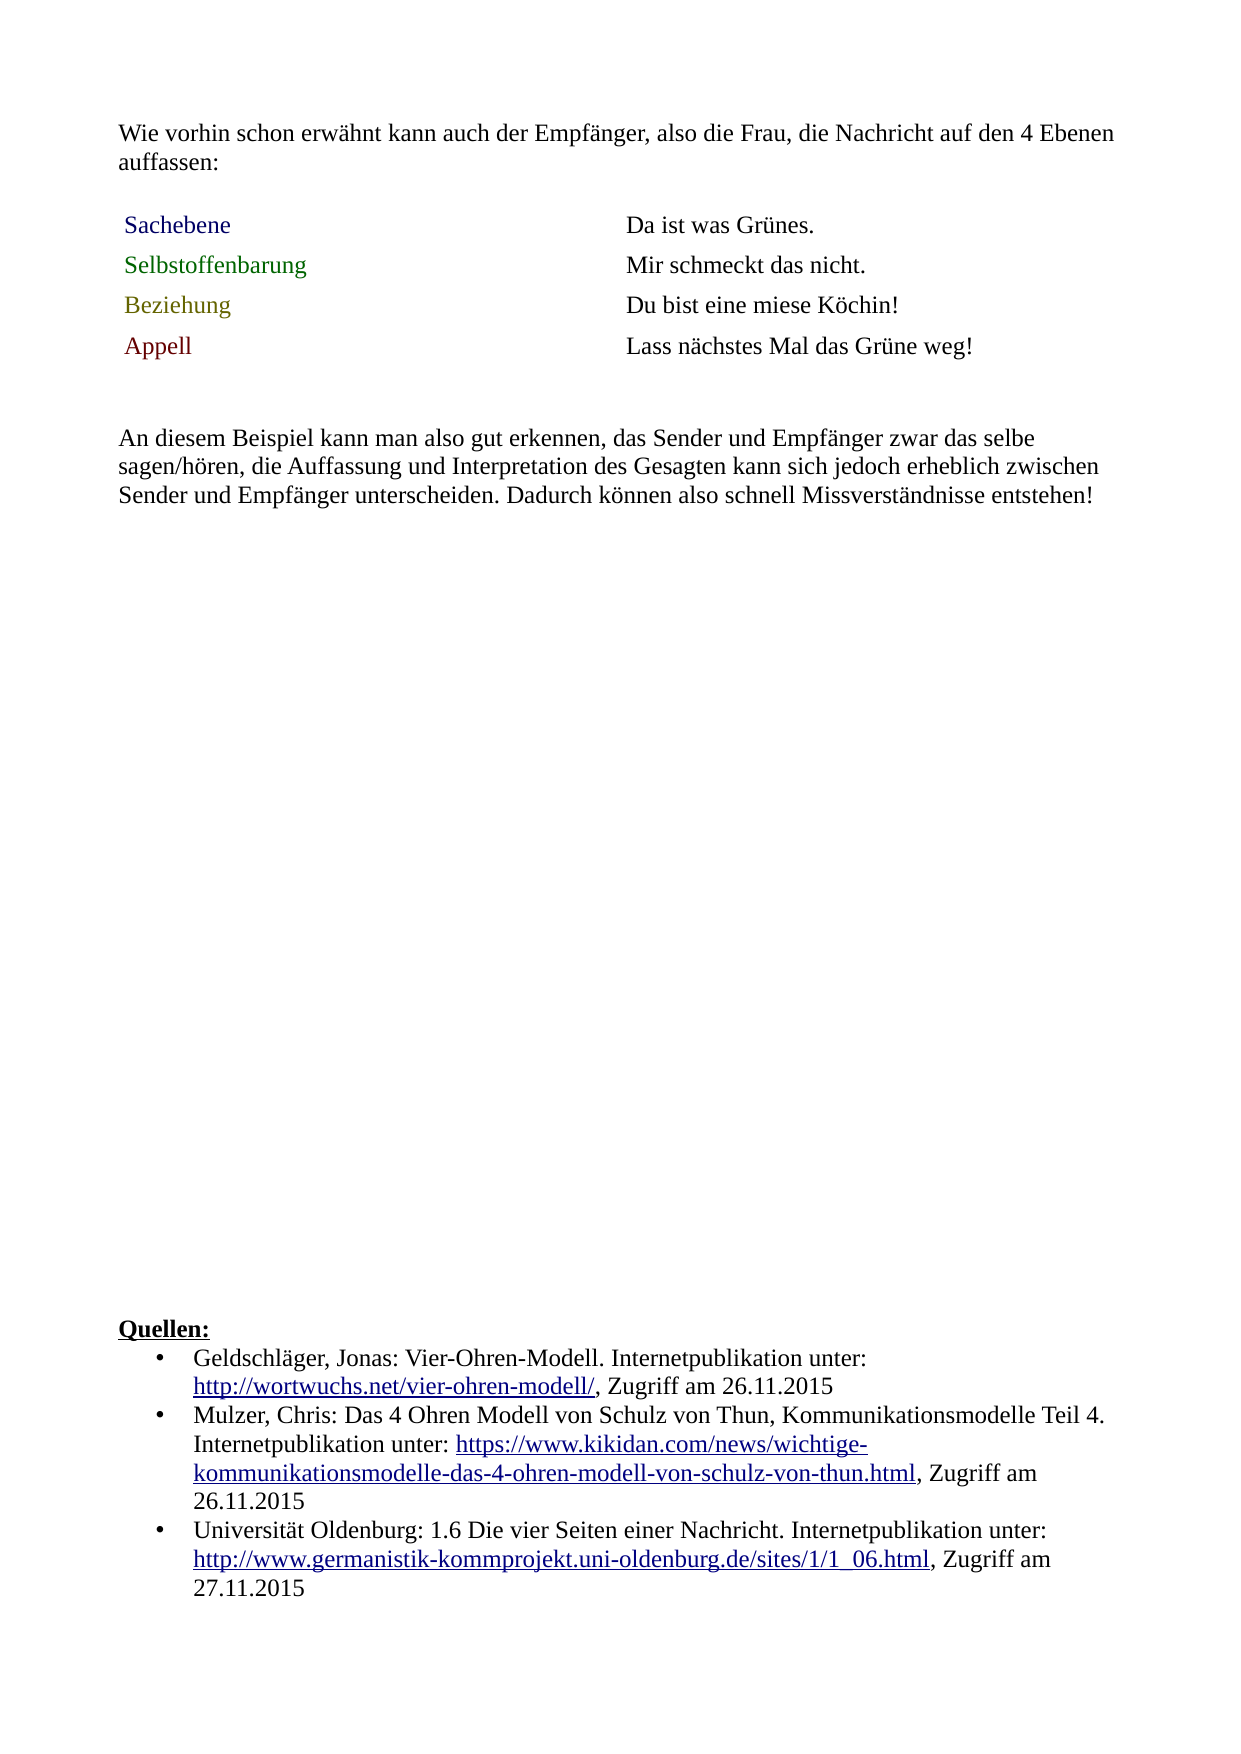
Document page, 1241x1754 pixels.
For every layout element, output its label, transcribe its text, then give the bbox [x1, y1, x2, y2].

text An diesem Beispiel kann man also gut erkennen, das Sender und Empfänger zwar das selbe sagen/hören, die Auffassung und Interpretation des Gesagten kann sich jedoch erheblich zwischen Sender und Empfänger unterscheiden. Dadurch können also schnell Missverständnisse entstehen! [118, 423, 1122, 509]
table_cell Lass nächstes Mal das Grüne weg! [620, 325, 1122, 365]
table_cell Beziehung [118, 285, 620, 325]
table_cell Mir schmeckt das nicht. [620, 245, 1122, 285]
table_cell Appell [118, 325, 620, 365]
table_cell Selbstoffenbarung [118, 245, 620, 285]
list Geldschläger, Jonas: Vier-Ohren-Modell. Internetpublikation unter: http://wortwuchs.net/vier-ohren-modell/, Zugriff am 26.11.2015 [156, 1343, 1122, 1400]
text Quellen: [118, 1314, 1122, 1343]
table_header Sachebene [118, 204, 620, 244]
list Mulzer, Chris: Das 4 Ohren Modell von Schulz von Thun, Kommunikationsmodelle Teil 4. Internetpublikation unter: https://www.kikidan.com/news/wichtige-kommunikationsmodelle-das-4-ohren-modell-von-schulz-von-thun.html, Zugriff am 26.11.2015 [156, 1400, 1122, 1515]
text Wie vorhin schon erwähnt kann auch der Empfänger, also die Frau, die Nachricht auf den 4 Ebenen auffassen: [118, 118, 1122, 176]
table_cell Du bist eine miese Köchin! [620, 285, 1122, 325]
table_header Da ist was Grünes. [620, 204, 1122, 244]
list Universität Oldenburg: 1.6 Die vier Seiten einer Nachricht. Internetpublikation unter: http://www.germanistik-kommprojekt.uni-oldenburg.de/sites/1/1_06.html, Zugriff am 27.11.2015 [156, 1515, 1122, 1601]
